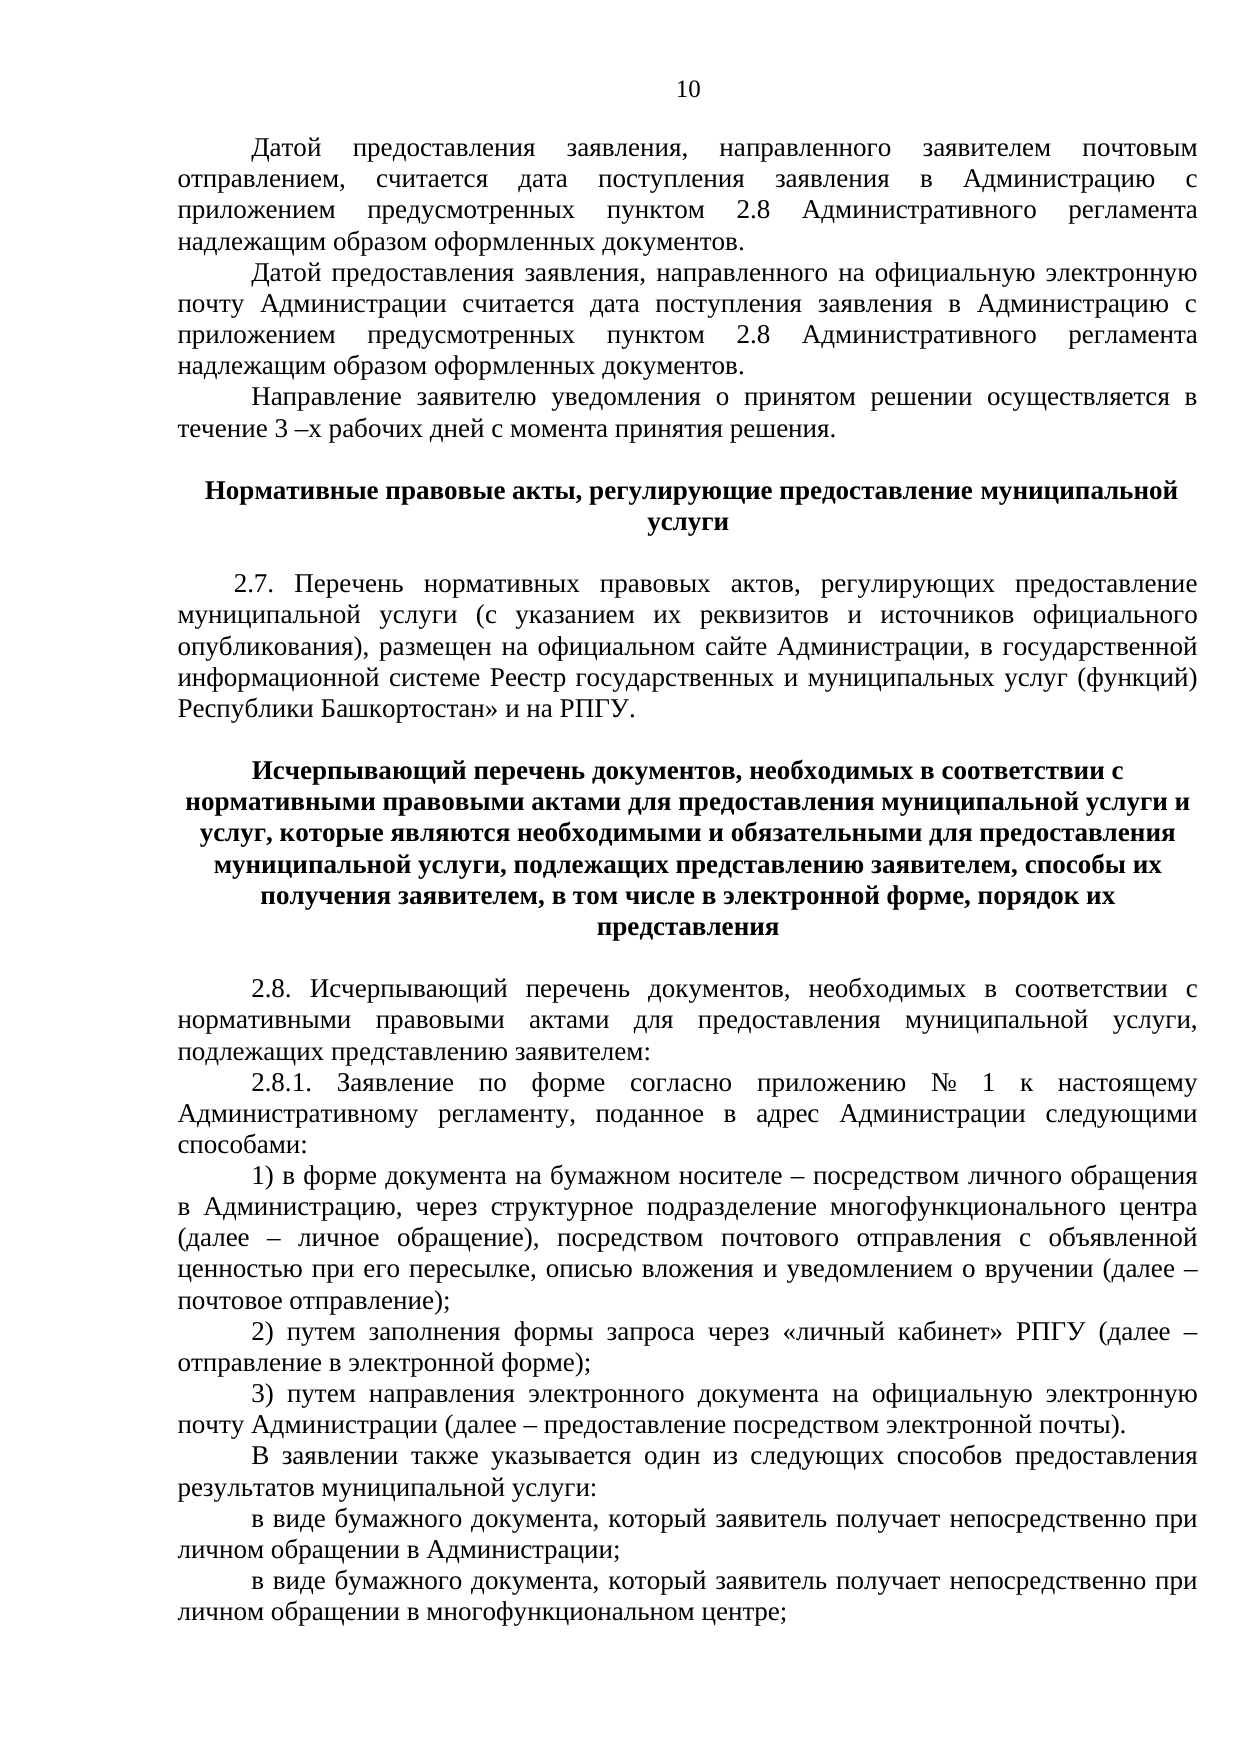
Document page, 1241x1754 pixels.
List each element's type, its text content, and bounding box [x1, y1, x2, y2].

text Направление заявителю уведомления о принятом решении осуществляется в течение 3 –х рабочих дней с момента принятия решения. [177, 381, 1199, 443]
text 2.7. Перечень нормативных правовых актов, регулирующих предоставление муниципальной услуги (с указанием их реквизитов и источников официального опубликования), размещен на официальном сайте Администрации, в государственной информационной системе Реестр государственных и муниципальных услуг (функций) Республики Башкортостан» и на РПГУ. [177, 567, 1199, 723]
text В заявлении также указывается один из следующих способов предоставления результатов муниципальной услуги: [177, 1439, 1199, 1502]
text в виде бумажного документа, который заявитель получает непосредственно при личном обращении в Администрации; [177, 1502, 1199, 1564]
text 3) путем направления электронного документа на официальную электронную почту Администрации (далее – предоставление посредством электронной почты). [177, 1377, 1199, 1439]
text 2.8.1. Заявление по форме согласно приложению № 1 к настоящему Административному регламенту, поданное в адрес Администрации следующими способами: [177, 1066, 1199, 1159]
text Датой предоставления заявления, направленного на официальную электронную почту Администрации считается дата поступления заявления в Администрацию с приложением предусмотренных пунктом 2.8 Административного регламента надлежащим образом оформленных документов. [177, 256, 1199, 381]
text 2.8. Исчерпывающий перечень документов, необходимых в соответствии с нормативными правовыми актами для предоставления муниципальной услуги, подлежащих представлению заявителем: [177, 972, 1199, 1066]
text Исчерпывающий перечень документов, необходимых в соответствии с нормативными правовыми актами для предоставления муниципальной услуги и услуг, которые являются необходимыми и обязательными для предоставления муниципальной услуги, подлежащих представлению заявителем, способы их получения заявителем, в том числе в электронной форме, порядок их представления [177, 754, 1199, 941]
text Нормативные правовые акты, регулирующие предоставление муниципальной услуги [177, 474, 1199, 536]
text Датой предоставления заявления, направленного заявителем почтовым отправлением, считается дата поступления заявления в Администрацию с приложением предусмотренных пунктом 2.8 Административного регламента надлежащим образом оформленных документов. [177, 131, 1199, 256]
text в виде бумажного документа, который заявитель получает непосредственно при личном обращении в многофункциональном центре; [177, 1564, 1199, 1626]
text 2) путем заполнения формы запроса через «личный кабинет» РПГУ (далее – отправление в электронной форме); [177, 1315, 1199, 1377]
text 1) в форме документа на бумажном носителе – посредством личного обращения в Администрацию, через структурное подразделение многофункционального центра (далее – личное обращение), посредством почтового отправления с объявленной ценностью при его пересылке, описью вложения и уведомлением о вручении (далее – почтовое отправление); [177, 1159, 1199, 1315]
